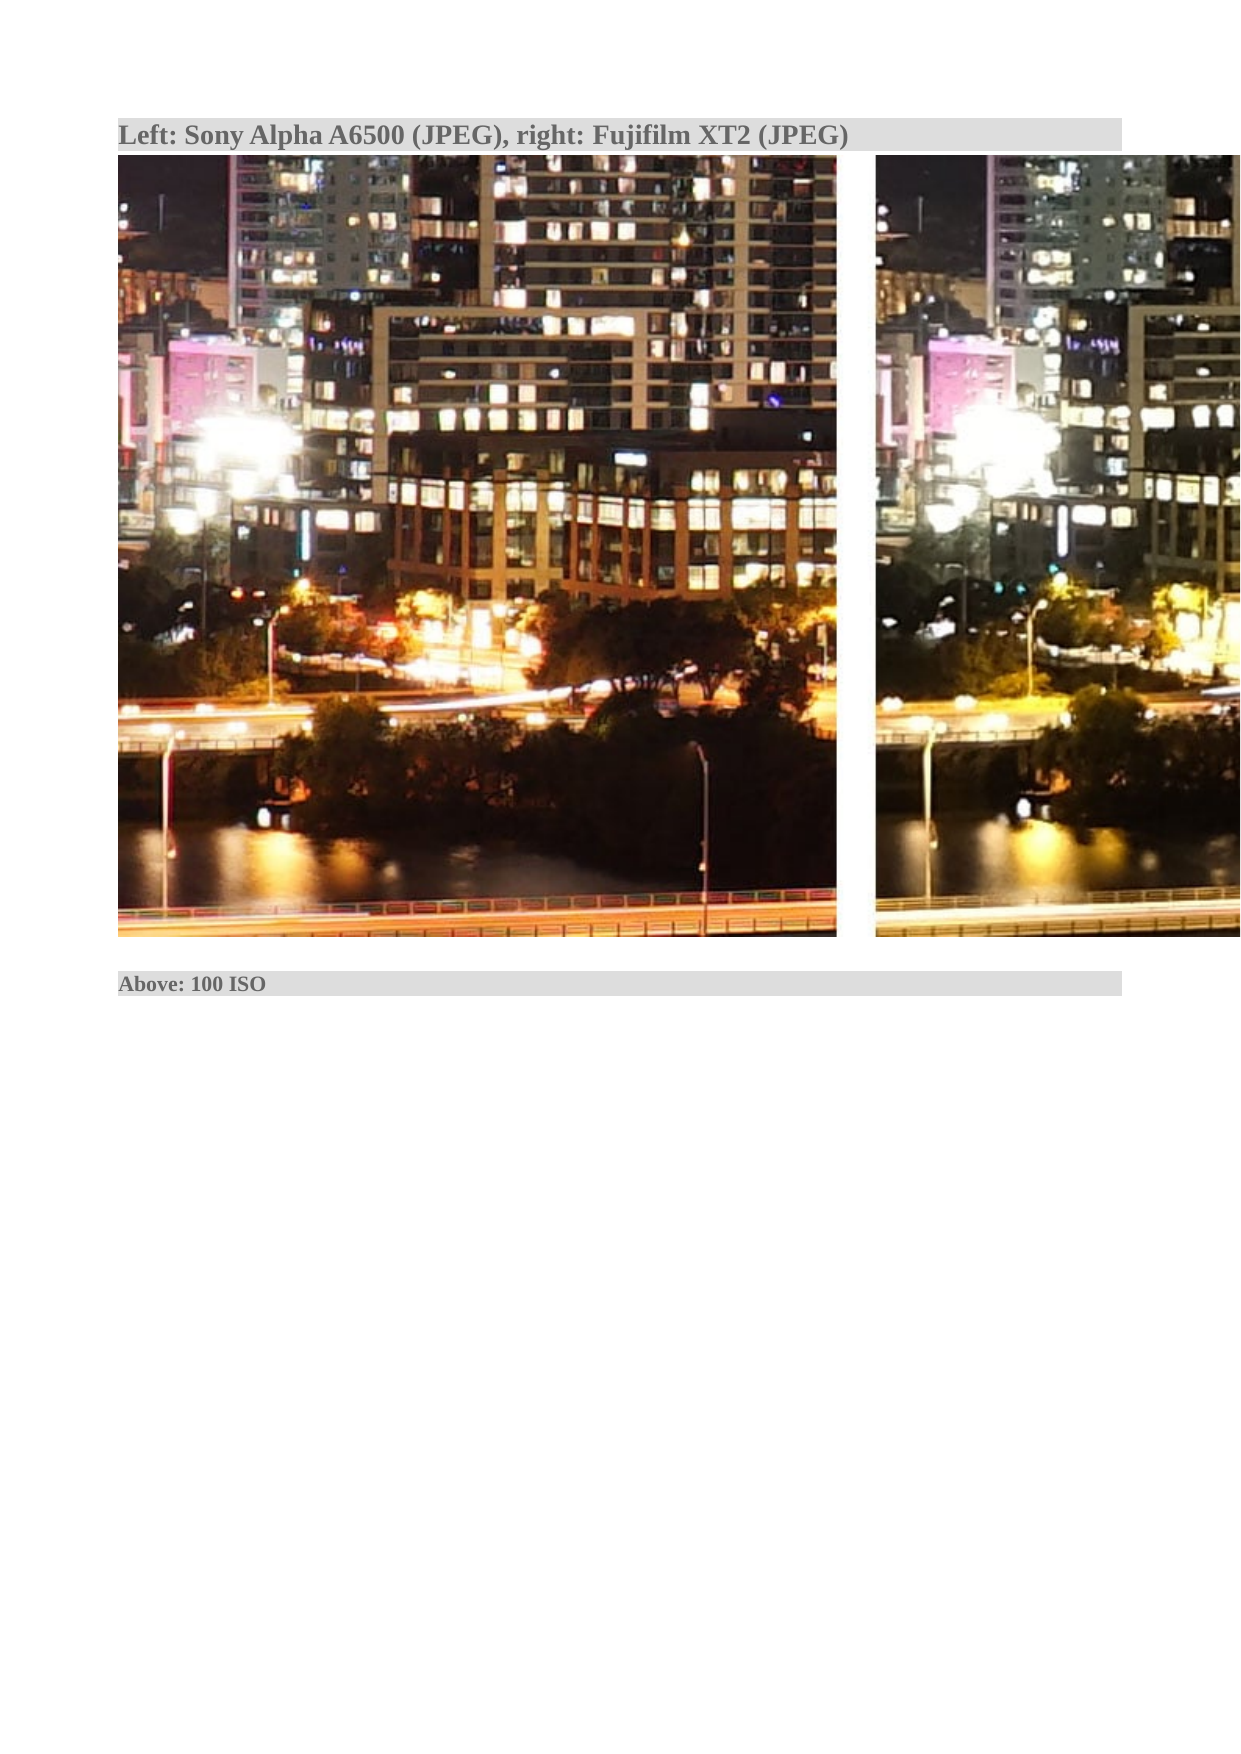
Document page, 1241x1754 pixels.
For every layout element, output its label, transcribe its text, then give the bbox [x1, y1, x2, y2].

text Above: 100 ISO [118, 971, 1122, 996]
picture [118, 155, 1241, 937]
text Left: Sony Alpha A6500 (JPEG), right: Fujifilm XT2 (JPEG) [118, 118, 1122, 151]
